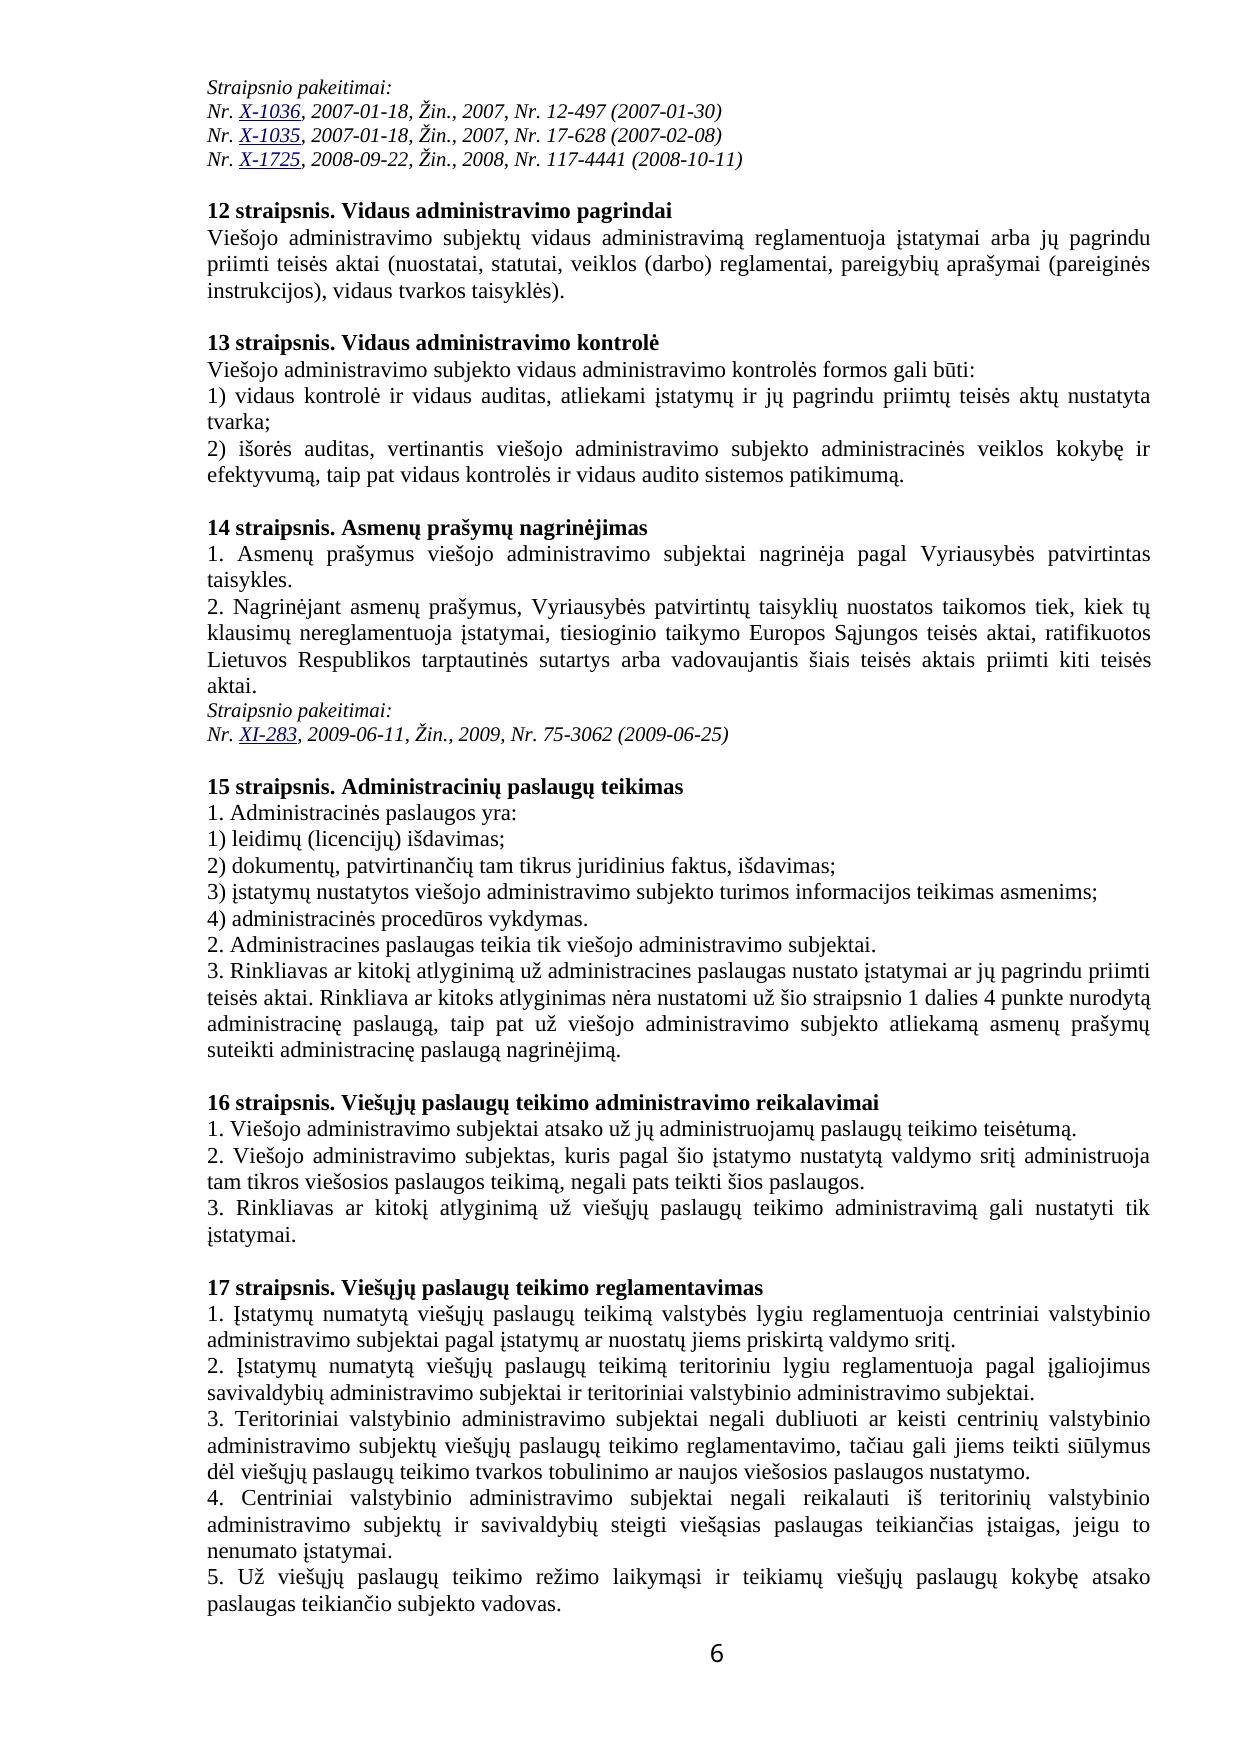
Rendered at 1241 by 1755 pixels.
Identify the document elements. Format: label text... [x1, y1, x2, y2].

text 14 straipsnis. Asmenų prašymų nagrinėjimas [207, 514, 1152, 540]
text 1. Asmenų prašymus viešojo administravimo subjektai nagrinėja pagal Vyriausybės patvirtintas taisykles. [207, 540, 1152, 593]
text 15 straipsnis. Administracinių paslaugų teikimas [207, 773, 1152, 799]
text 2. Viešojo administravimo subjektas, kuris pagal šio įstatymo nustatytą valdymo sritį administruoja tam tikros viešosios paslaugos teikimą, negali pats teikti šios paslaugos. [207, 1142, 1152, 1194]
text 4. Centriniai valstybinio administravimo subjektai negali reikalauti iš teritorinių valstybinio administravimo subjektų ir savivaldybių steigti viešąsias paslaugas teikiančias įstaigas, jeigu to nenumato įstatymai. [207, 1484, 1152, 1563]
text Straipsnio pakeitimai: [207, 75, 1152, 99]
text 3) įstatymų nustatytos viešojo administravimo subjekto turimos informacijos teikimas asmenims; [207, 878, 1152, 904]
text 16 straipsnis. Viešųjų paslaugų teikimo administravimo reikalavimai [207, 1089, 1152, 1115]
text 1) vidaus kontrolė ir vidaus auditas, atliekami įstatymų ir jų pagrindu priimtų teisės aktų nustatyta tvarka; [207, 382, 1152, 435]
text 5. Už viešųjų paslaugų teikimo režimo laikymąsi ir teikiamų viešųjų paslaugų kokybę atsako paslaugas teikiančio subjekto vadovas. [207, 1563, 1152, 1616]
text 2. Nagrinėjant asmenų prašymus, Vyriausybės patvirtintų taisyklių nuostatos taikomos tiek, kiek tų klausimų nereglamentuoja įstatymai, tiesioginio taikymo Europos Sąjungos teisės aktai, ratifikuotos Lietuvos Respublikos tarptautinės sutartys arba vadovaujantis šiais teisės aktais priimti kiti teisės aktai. [207, 593, 1152, 698]
text Straipsnio pakeitimai: [207, 698, 1152, 722]
text Viešojo administravimo subjekto vidaus administravimo kontrolės formos gali būti: [207, 356, 1152, 382]
text Nr. X-1725, 2008-09-22, Žin., 2008, Nr. 117-4441 (2008-10-11) [207, 147, 1152, 171]
text 4) administracinės procedūros vykdymas. [207, 904, 1152, 931]
text Nr. XI-283, 2009-06-11, Žin., 2009, Nr. 75-3062 (2009-06-25) [207, 722, 1152, 746]
text 2) išorės auditas, vertinantis viešojo administravimo subjekto administracinės veiklos kokybę ir efektyvumą, taip pat vidaus kontrolės ir vidaus audito sistemos patikimumą. [207, 435, 1152, 487]
text Nr. X-1035, 2007-01-18, Žin., 2007, Nr. 17-628 (2007-02-08) [207, 123, 1152, 147]
text 3. Teritoriniai valstybinio administravimo subjektai negali dubliuoti ar keisti centrinių valstybinio administravimo subjektų viešųjų paslaugų teikimo reglamentavimo, tačiau gali jiems teikti siūlymus dėl viešųjų paslaugų teikimo tvarkos tobulinimo ar naujos viešosios paslaugos nustatymo. [207, 1405, 1152, 1484]
text 1) leidimų (licencijų) išdavimas; [207, 826, 1152, 852]
text Viešojo administravimo subjektų vidaus administravimą reglamentuoja įstatymai arba jų pagrindu priimti teisės aktai (nuostatai, statutai, veiklos (darbo) reglamentai, pareigybių aprašymai (pareiginės instrukcijos), vidaus tvarkos taisyklės). [207, 224, 1152, 303]
text 2. Administracines paslaugas teikia tik viešojo administravimo subjektai. [207, 931, 1152, 957]
text 1. Administracinės paslaugos yra: [207, 799, 1152, 826]
text 13 straipsnis. Vidaus administravimo kontrolė [207, 329, 1152, 356]
text 3. Rinkliavas ar kitokį atlyginimą už administracines paslaugas nustato įstatymai ar jų pagrindu priimti teisės aktai. Rinkliava ar kitoks atlyginimas nėra nustatomi už šio straipsnio 1 dalies 4 punkte nurodytą administracinę paslaugą, taip pat už viešojo administravimo subjekto atliekamą asmenų prašymų suteikti administracinę paslaugą nagrinėjimą. [207, 957, 1152, 1063]
text Nr. X-1036, 2007-01-18, Žin., 2007, Nr. 12-497 (2007-01-30) [207, 99, 1152, 123]
text 1. Viešojo administravimo subjektai atsako už jų administruojamų paslaugų teikimo teisėtumą. [207, 1115, 1152, 1142]
text 17 straipsnis. Viešųjų paslaugų teikimo reglamentavimas [207, 1273, 1152, 1300]
text 3. Rinkliavas ar kitokį atlyginimą už viešųjų paslaugų teikimo administravimą gali nustatyti tik įstatymai. [207, 1194, 1152, 1247]
text 2) dokumentų, patvirtinančių tam tikrus juridinius faktus, išdavimas; [207, 852, 1152, 878]
text 2. Įstatymų numatytą viešųjų paslaugų teikimą teritoriniu lygiu reglamentuoja pagal įgaliojimus savivaldybių administravimo subjektai ir teritoriniai valstybinio administravimo subjektai. [207, 1353, 1152, 1405]
text 1. Įstatymų numatytą viešųjų paslaugų teikimą valstybės lygiu reglamentuoja centriniai valstybinio administravimo subjektai pagal įstatymų ar nuostatų jiems priskirtą valdymo sritį. [207, 1300, 1152, 1353]
text 12 straipsnis. Vidaus administravimo pagrindai [207, 198, 1152, 224]
